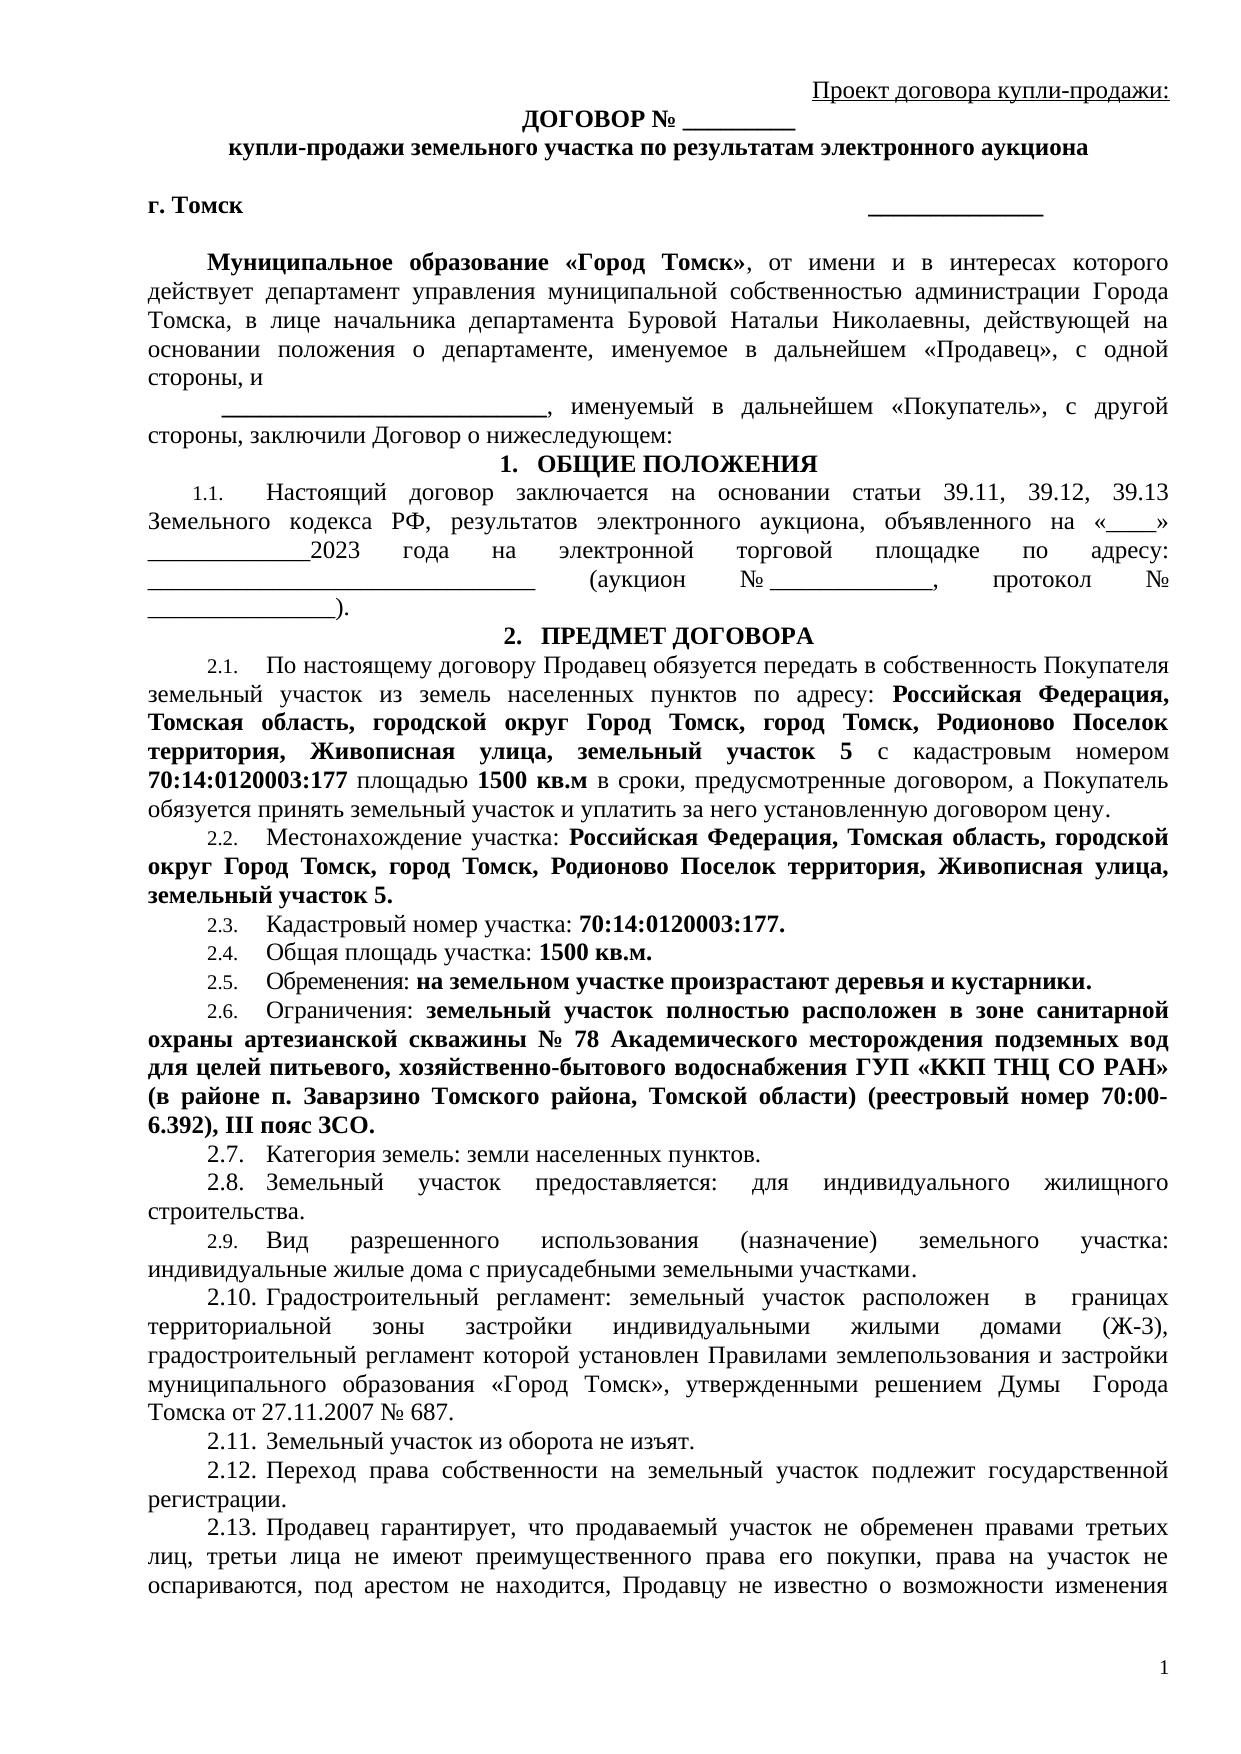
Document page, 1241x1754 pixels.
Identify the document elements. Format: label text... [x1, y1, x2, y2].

list Категория земель: земли населенных пунктов. [148, 1139, 1169, 1167]
text ДОГОВОР № _________ [148, 104, 1169, 132]
list Обременения: на земельном участке произрастают деревья и кустарники. [148, 966, 1169, 995]
list Земельный участок из оборота не изъят. [148, 1426, 1169, 1455]
list Кадастровый номер участка: 70:14:0120003:177. [148, 909, 1169, 937]
list Переход права собственности на земельный участок подлежит государственной регистрации. [148, 1455, 1169, 1512]
list Ограничения: земельный участок полностью расположен в зоне санитарной охраны артезианской скважины № 78 Академического месторождения подземных вод для целей питьевого, хозяйственно-бытового водоснабжения ГУП «ККП ТНЦ СО РАН» (в районе п. Заварзино Томского района, Томской области) (реестровый номер 70:00-6.392), III пояс ЗСО. [148, 995, 1169, 1139]
text Проект договора купли-продажи: [148, 75, 1169, 104]
list По настоящему договору Продавец обязуется передать в собственность Покупателя земельный участок из земель населенных пунктов по адресу: Российская Федерация, Томская область, городской округ Город Томск, город Томск, Родионово Поселок территория, Живописная улица, земельный участок 5 с кадастровым номером 70:14:0120003:177 площадью 1500 кв.м в сроки, предусмотренные договором, а Покупатель обязуется принять земельный участок и уплатить за него установленную договором цену. [148, 650, 1169, 822]
list Продавец гарантирует, что продаваемый участок не обременен правами третьих лиц, третьи лица не имеют преимущественного права его покупки, права на участок не оспариваются, под арестом не находится, Продавцу не известно о возможности изменения [148, 1512, 1169, 1599]
list Общая площадь участка: 1500 кв.м. [148, 937, 1169, 966]
list Вид разрешенного использования (назначение) земельного участка: индивидуальные жилые дома с приусадебными земельными участками. [148, 1225, 1169, 1282]
list ПРЕДМЕТ ДОГОВОРА [148, 621, 1169, 650]
list Земельный участок предоставляется: для индивидуального жилищного строительства. [148, 1167, 1169, 1225]
list Градостроительный регламент: земельный участок расположен в границах территориальной зоны застройки индивидуальными жилыми домами (Ж-3), градостроительный регламент которой установлен Правилами землепользования и застройки муниципального образования «Город Томск», утвержденными решением Думы Города Томска от 27.11.2007 № 687. [148, 1282, 1169, 1426]
text Муниципальное образование «Город Томск», от имени и в интересах которого действует департамент управления муниципальной собственностью администрации Города Томска, в лице начальника департамента Буровой Натальи Николаевны, действующей на основании положения о департаменте, именуемое в дальнейшем «Продавец», с одной стороны, и [148, 247, 1169, 391]
text __________________________, именуемый в дальнейшем «Покупатель», с другой стороны, заключили Договор о нижеследующем: [148, 391, 1169, 449]
text г. Томск ______________ [148, 190, 1169, 219]
list ОБЩИЕ ПОЛОЖЕНИЯ [148, 449, 1169, 477]
text купли-продажи земельного участка по результатам электронного аукциона [148, 132, 1169, 161]
list Местонахождение участка: Российская Федерация, Томская область, городской округ Город Томск, город Томск, Родионово Поселок территория, Живописная улица, земельный участок 5. [148, 822, 1169, 909]
list Настоящий договор заключается на основании статьи 39.11, 39.12, 39.13 Земельного кодекса РФ, результатов электронного аукциона, объявленного на «____» _____________2023 года на электронной торговой площадке по адресу: _______________________________ (аукцион № _____________, протокол № _______________). [148, 477, 1169, 621]
